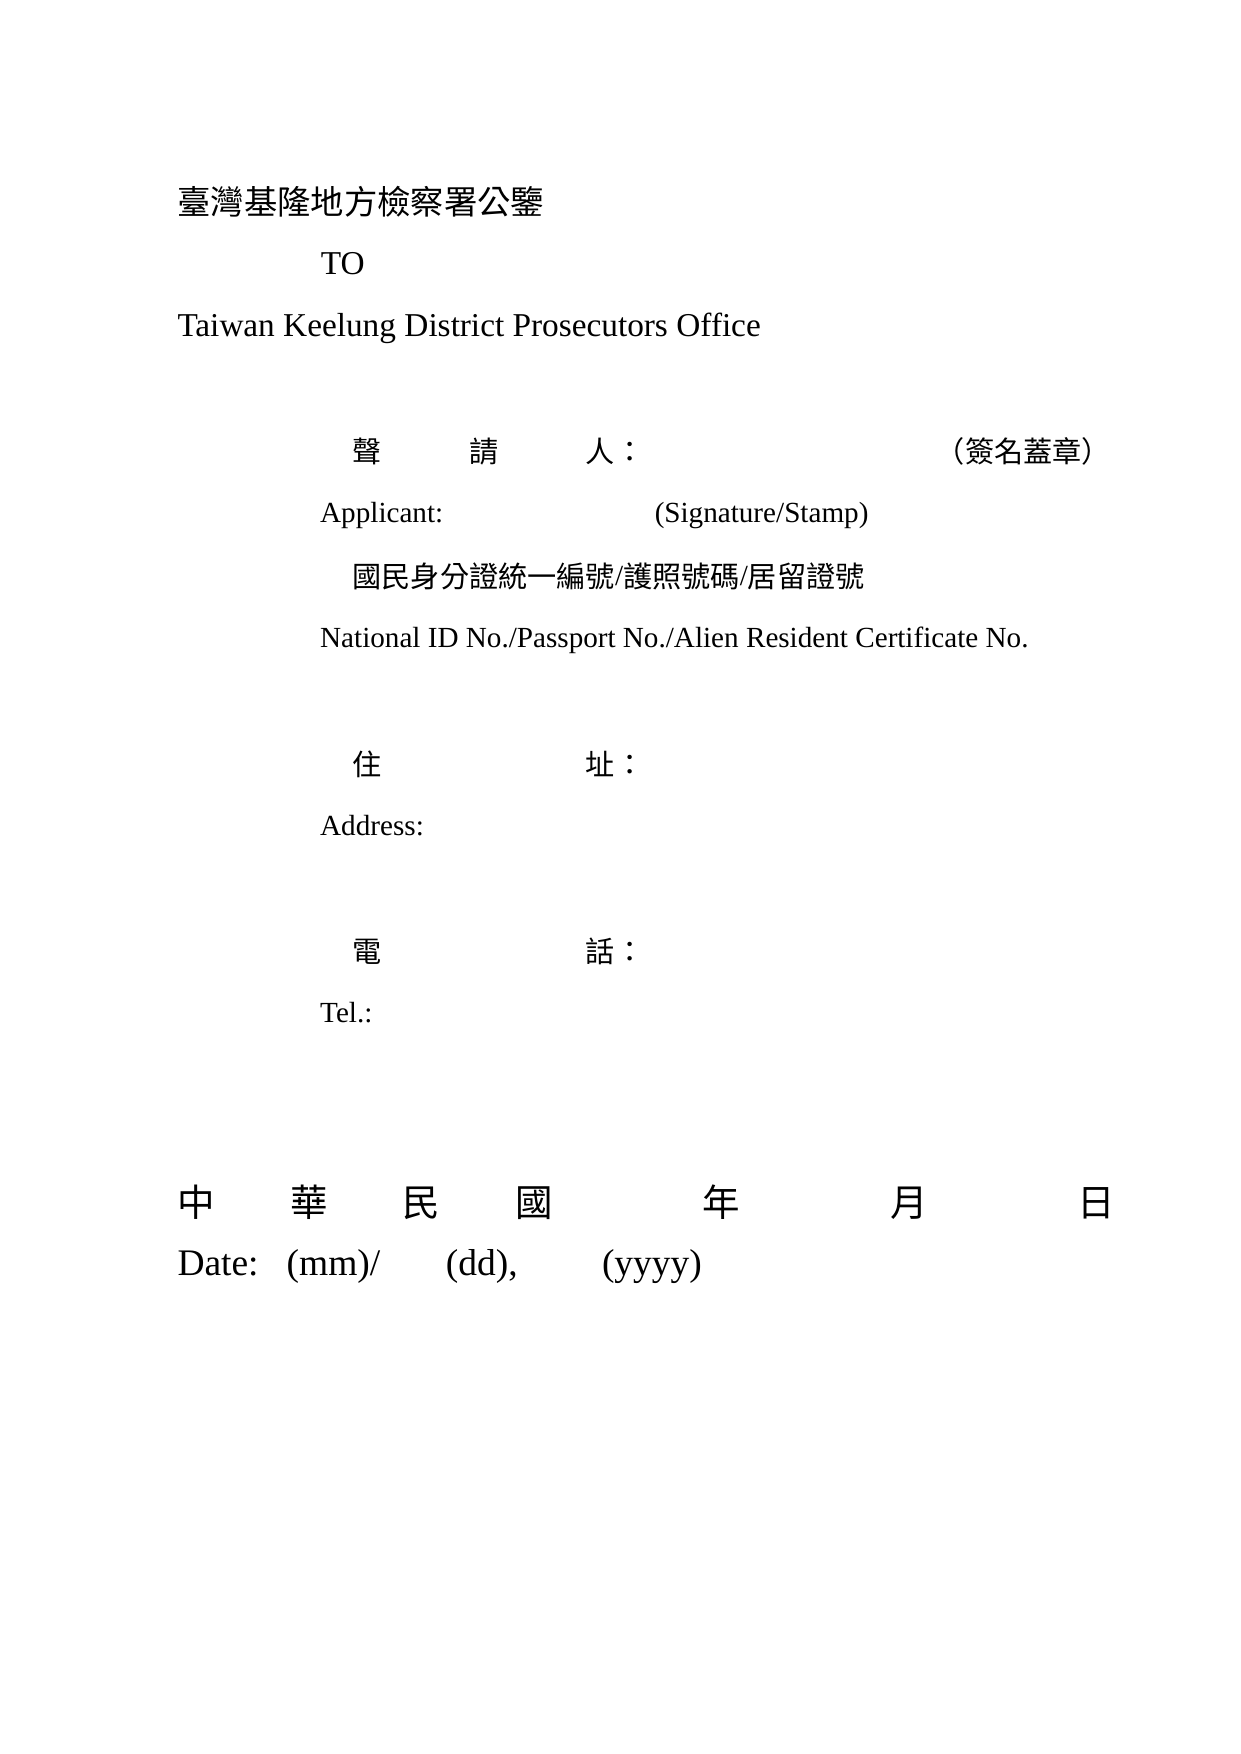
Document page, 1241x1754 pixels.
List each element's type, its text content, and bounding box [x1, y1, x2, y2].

text 國民身分證統一編號/護照號碼/居留證號 [177, 533, 1122, 596]
text National ID No./Passport No./Alien Resident Certificate No. [177, 596, 1122, 658]
text 電 話： [177, 908, 1122, 971]
text 中 華 民 國 年 月 日 [177, 1158, 1122, 1221]
text 聲 請 人： （簽名蓋章） [177, 408, 1122, 471]
text Applicant: (Signature/Stamp) [177, 471, 1122, 533]
text Date: (mm)/ (dd), (yyyy) [177, 1221, 1122, 1283]
text Address: [177, 783, 1122, 846]
text 臺灣基隆地方檢察署公鑒 [177, 158, 1122, 221]
text Tel.: [177, 971, 1122, 1033]
text 住 址： [177, 721, 1122, 783]
text Taiwan Keelung District Prosecutors Office [177, 283, 1122, 346]
text TO [254, 221, 1122, 283]
